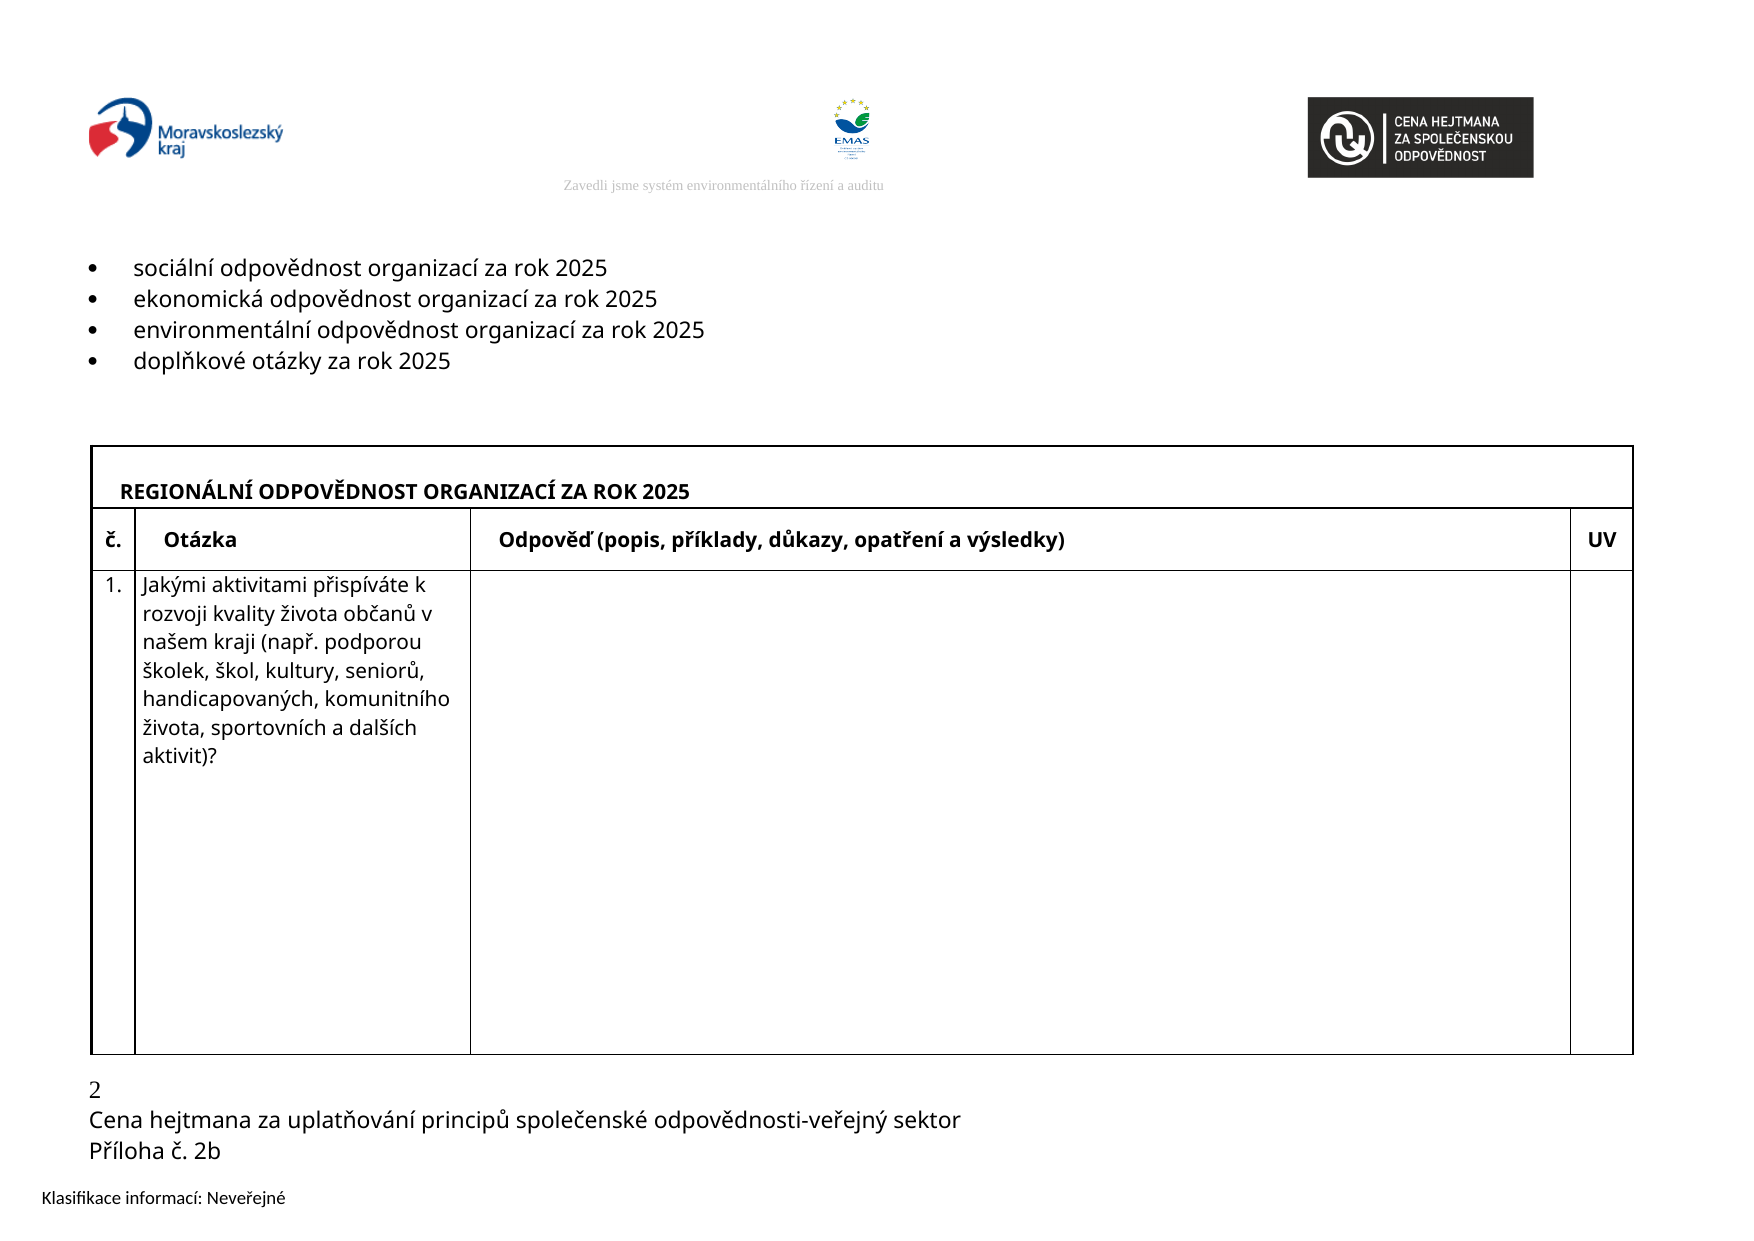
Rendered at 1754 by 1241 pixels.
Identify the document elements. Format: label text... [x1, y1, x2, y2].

table_cell [1571, 571, 1632, 1054]
table_cell UV [1571, 509, 1632, 569]
table_cell [471, 571, 1570, 1054]
table_cell 1. [93, 571, 134, 1054]
list environmentální odpovědnost organizací za rok 2025 [89, 314, 1636, 345]
table_cell Jakými aktivitami přispíváte k rozvoji kvality života občanů v našem kraji (např. podporou školek, škol, kultury, seniorů, handicapovaných, komunitního života, sportovních a dalších aktivit)? [136, 571, 470, 1054]
list doplňkové otázky za rok 2025 [89, 345, 1636, 376]
table_cell č. [93, 509, 134, 569]
list sociální odpovědnost organizací za rok 2025 [89, 251, 1636, 283]
table_header REGIONÁLNÍ ODPOVĚDNOST ORGANIZACÍ ZA ROK 2025 [93, 447, 1632, 507]
list ekonomická odpovědnost organizací za rok 2025 [89, 283, 1636, 314]
table_cell Odpověď (popis, příklady, důkazy, opatření a výsledky) [471, 509, 1570, 569]
table_cell Otázka [136, 509, 470, 569]
